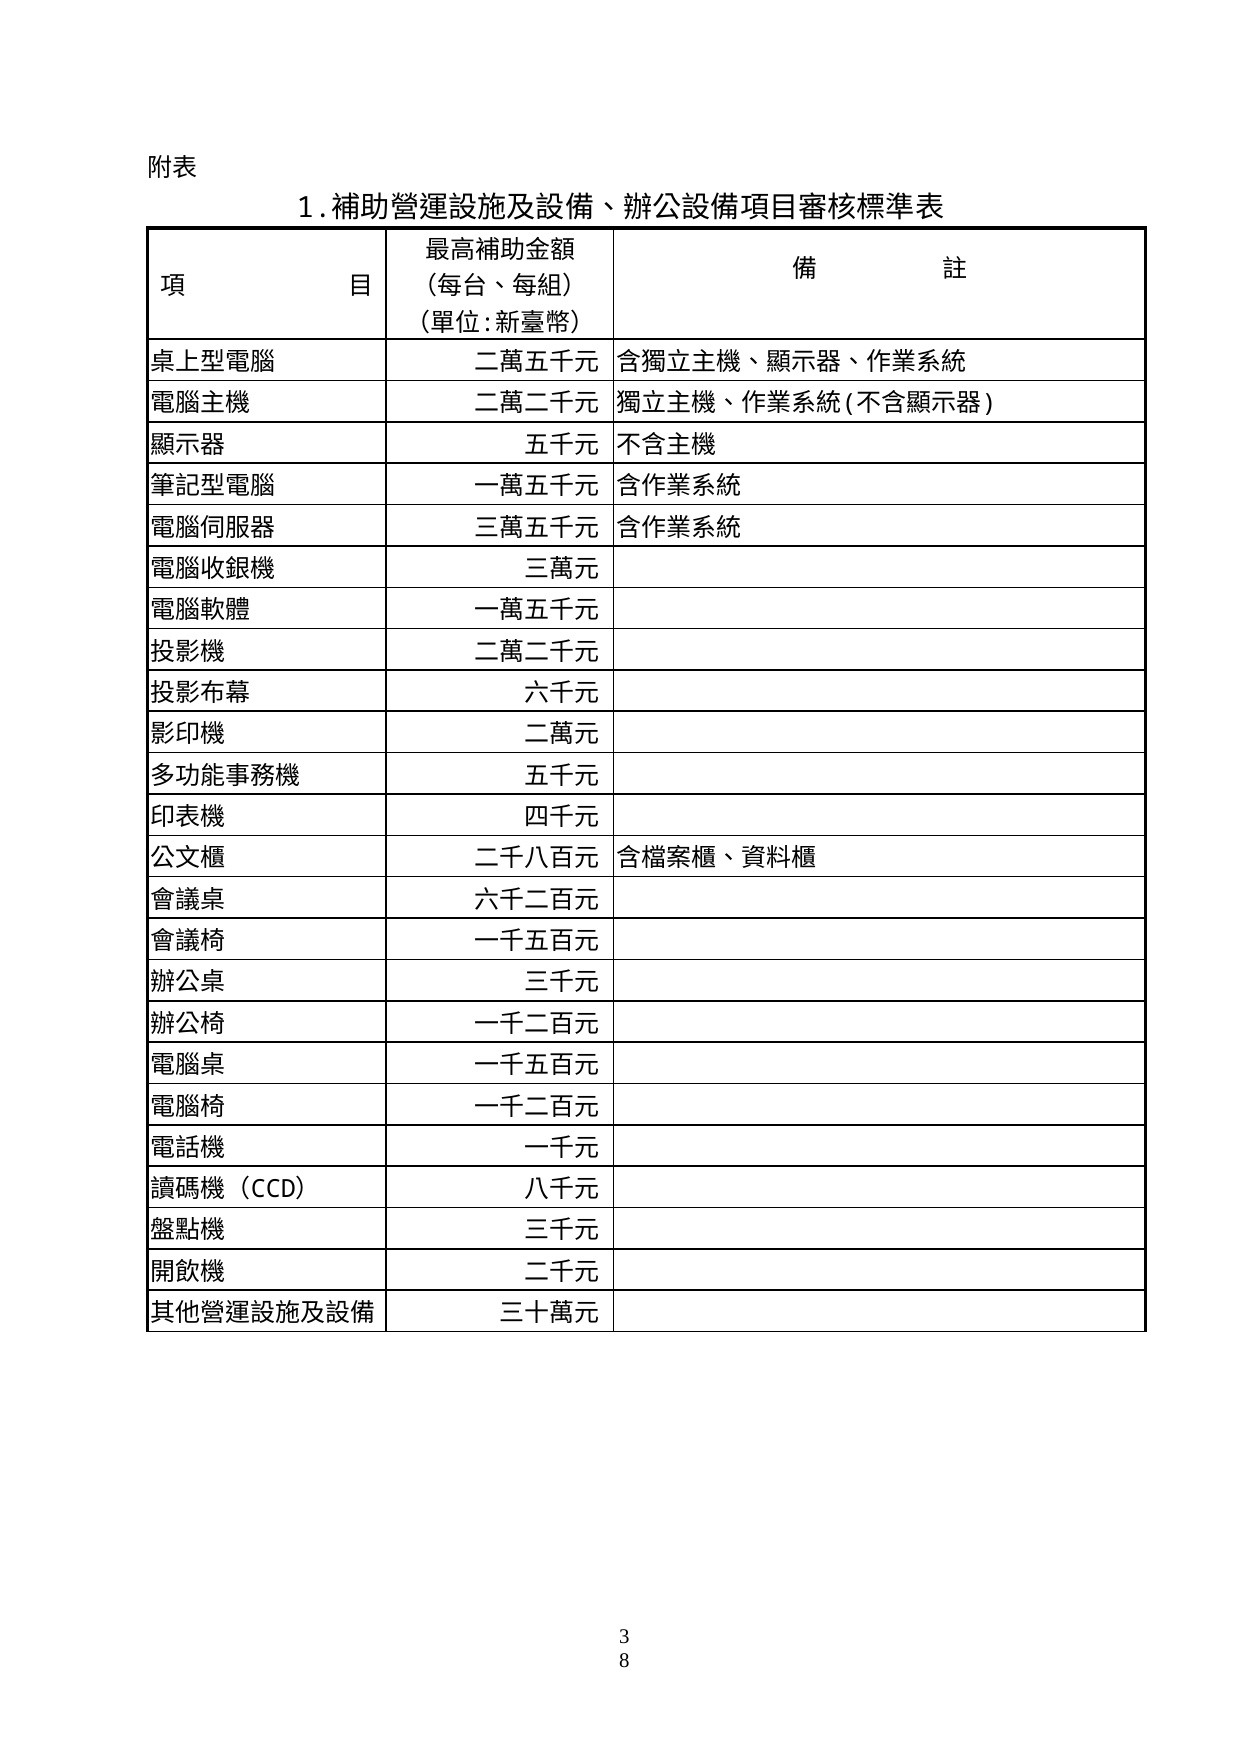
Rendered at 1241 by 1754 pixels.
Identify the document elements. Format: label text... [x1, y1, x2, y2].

table_cell [614, 919, 1144, 958]
table_cell 二萬二千元 [387, 629, 613, 669]
table_cell 二千元 [387, 1250, 613, 1289]
table_cell 桌上型電腦 [149, 340, 385, 379]
table_cell [614, 1250, 1144, 1289]
table_cell 八千元 [387, 1167, 613, 1207]
table_cell 電腦桌 [149, 1043, 385, 1083]
table_cell [614, 1167, 1144, 1207]
table_cell [614, 1084, 1144, 1124]
table_cell [614, 877, 1144, 917]
table_cell 不含主機 [614, 423, 1144, 462]
table_cell 含作業系統 [614, 505, 1144, 545]
table_cell 電腦伺服器 [149, 505, 385, 545]
table_cell [614, 671, 1144, 710]
table_cell 開飲機 [149, 1250, 385, 1289]
table_cell 一千五百元 [387, 919, 613, 958]
table_cell 盤點機 [149, 1208, 385, 1248]
table_cell 會議桌 [149, 877, 385, 917]
table_cell 三千元 [387, 1208, 613, 1248]
table_cell 電腦主機 [149, 381, 385, 421]
table_cell 辦公桌 [149, 960, 385, 1000]
table_cell [614, 753, 1144, 793]
table_cell 印表機 [149, 795, 385, 834]
table_cell 一千二百元 [387, 1084, 613, 1124]
table_cell 投影布幕 [149, 671, 385, 710]
text 附表 [148, 148, 1092, 184]
table_cell [614, 629, 1144, 669]
text 1.補助營運設施及設備、辦公設備項目審核標準表 [148, 184, 1092, 226]
table_cell 三千元 [387, 960, 613, 1000]
table_cell 一千五百元 [387, 1043, 613, 1083]
table_cell [614, 1208, 1144, 1248]
table_cell 辦公椅 [149, 1002, 385, 1041]
table_cell 三十萬元 [387, 1291, 613, 1331]
table_header 備 註 [614, 230, 1144, 338]
table_cell 四千元 [387, 795, 613, 834]
table_cell [614, 547, 1144, 586]
table_cell 含獨立主機、顯示器、作業系統 [614, 340, 1144, 379]
table_cell 電話機 [149, 1126, 385, 1165]
table_cell [614, 1126, 1144, 1165]
table_cell 含作業系統 [614, 464, 1144, 504]
table_cell 二千八百元 [387, 836, 613, 876]
table_cell 一萬五千元 [387, 464, 613, 504]
table_cell [614, 795, 1144, 834]
table_cell 讀碼機（CCD） [149, 1167, 385, 1207]
table_cell 顯示器 [149, 423, 385, 462]
table_cell 其他營運設施及設備 [149, 1291, 385, 1331]
table_cell 二萬二千元 [387, 381, 613, 421]
table_cell [614, 1291, 1144, 1331]
table_cell [614, 960, 1144, 1000]
table_cell 公文櫃 [149, 836, 385, 876]
table_cell 一千二百元 [387, 1002, 613, 1041]
table_cell 三萬元 [387, 547, 613, 586]
table_cell [614, 588, 1144, 628]
table_cell 影印機 [149, 712, 385, 752]
table_cell [614, 1002, 1144, 1041]
table_cell 電腦椅 [149, 1084, 385, 1124]
table_cell 電腦收銀機 [149, 547, 385, 586]
table_cell 五千元 [387, 753, 613, 793]
table_cell 獨立主機、作業系統(不含顯示器) [614, 381, 1144, 421]
table_cell 會議椅 [149, 919, 385, 958]
table_cell [614, 1043, 1144, 1083]
table_cell 二萬元 [387, 712, 613, 752]
table_cell 六千二百元 [387, 877, 613, 917]
table_cell 五千元 [387, 423, 613, 462]
table_cell [614, 712, 1144, 752]
table_cell 一千元 [387, 1126, 613, 1165]
table_cell 投影機 [149, 629, 385, 669]
table_cell 二萬五千元 [387, 340, 613, 379]
table_cell 多功能事務機 [149, 753, 385, 793]
table_header 項 目 [149, 230, 385, 338]
table_cell 六千元 [387, 671, 613, 710]
table_cell 筆記型電腦 [149, 464, 385, 504]
table_cell 一萬五千元 [387, 588, 613, 628]
table_cell 三萬五千元 [387, 505, 613, 545]
table_header 最高補助金額 （每台、每組） （單位:新臺幣） [387, 230, 613, 338]
table_cell 含檔案櫃、資料櫃 [614, 836, 1144, 876]
table_cell 電腦軟體 [149, 588, 385, 628]
